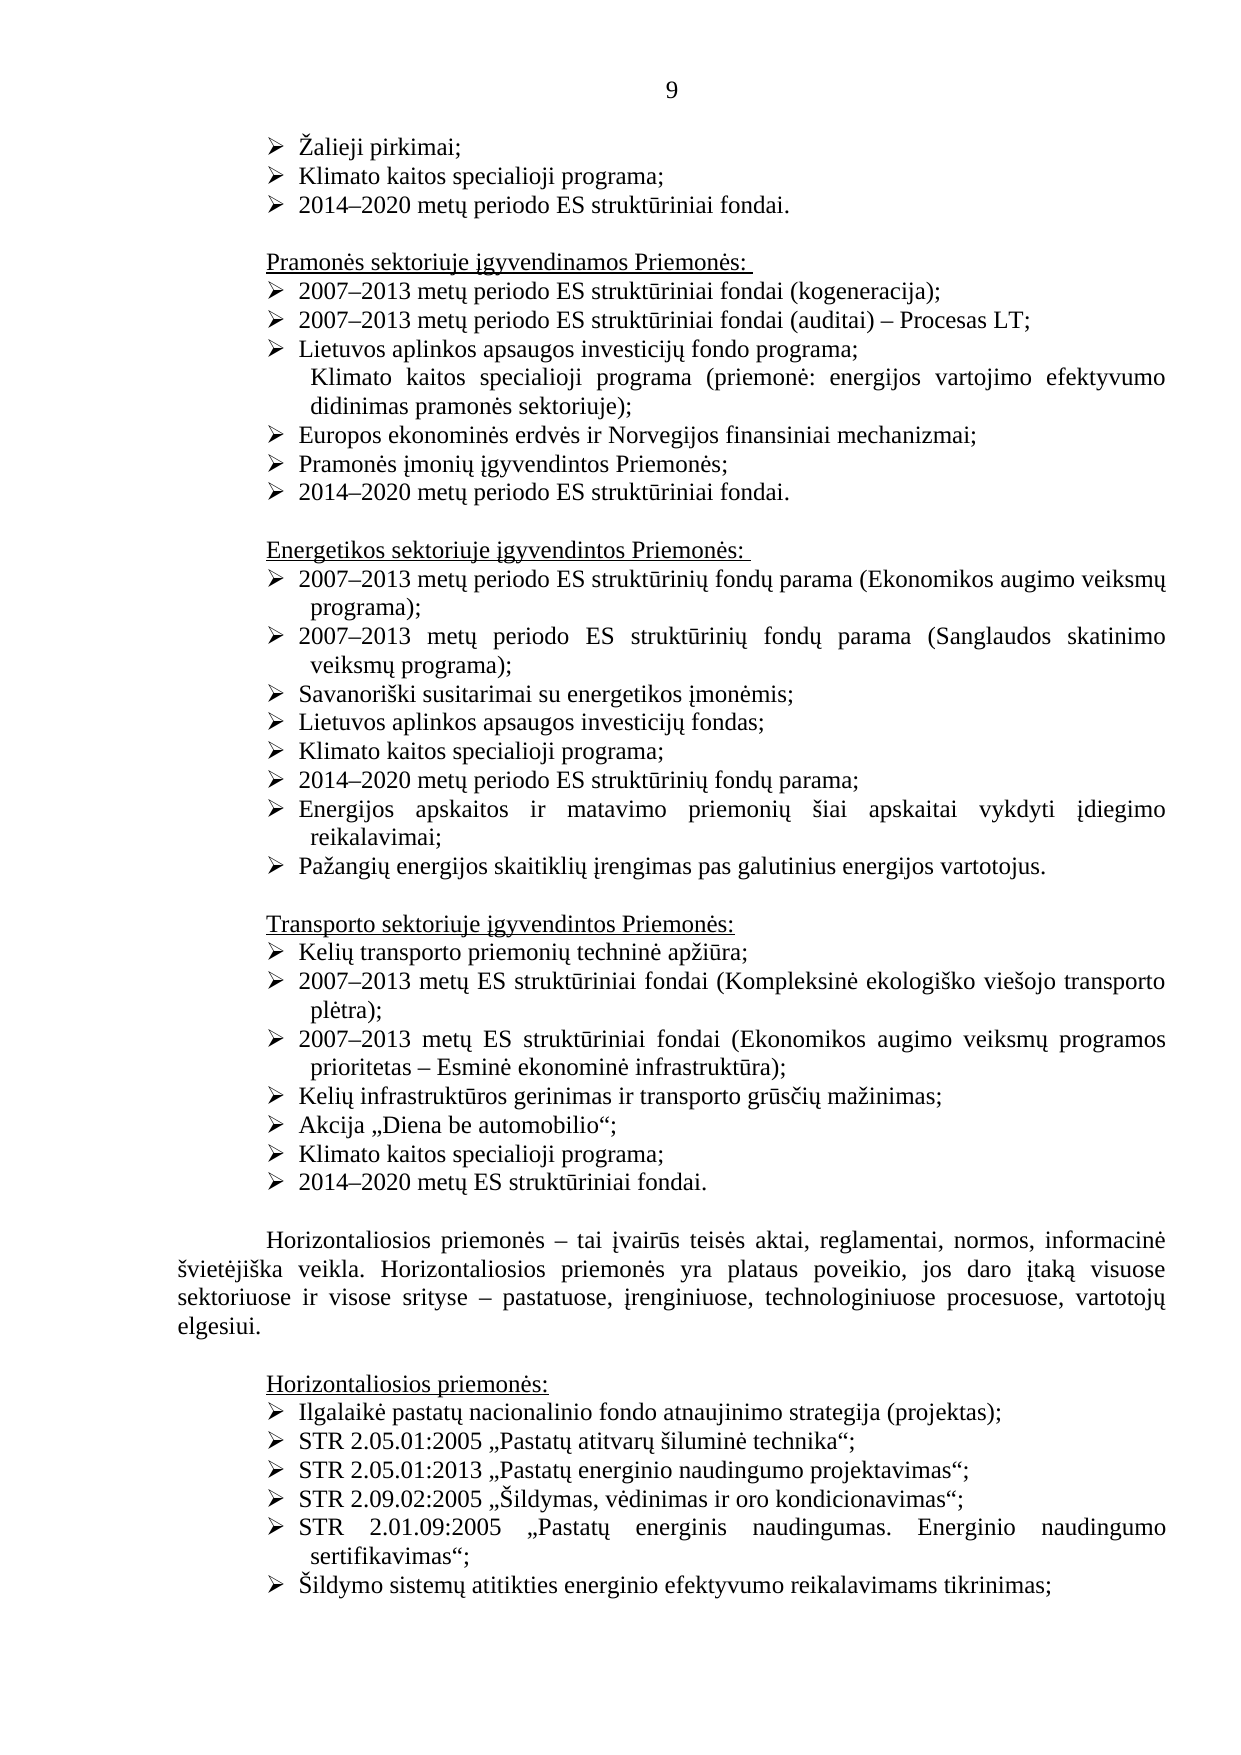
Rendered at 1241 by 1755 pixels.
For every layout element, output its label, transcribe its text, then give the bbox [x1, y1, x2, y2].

text 2007–2013 metų ES struktūriniai fondai (Ekonomikos augimo veiksmų programos prioritetas – Esminė ekonominė infrastruktūra); [266, 1024, 1166, 1081]
text Klimato kaitos specialioji programa; [266, 161, 1166, 190]
text 2007–2013 metų ES struktūriniai fondai (Kompleksinė ekologiško viešojo transporto plėtra); [266, 966, 1166, 1024]
text Ilgalaikė pastatų nacionalinio fondo atnaujinimo strategija (projektas); [266, 1397, 1166, 1426]
text Klimato kaitos specialioji programa; [266, 1139, 1166, 1167]
text 2007–2013 metų periodo ES struktūriniai fondai (kogeneracija); [266, 276, 1166, 305]
text Transporto sektoriuje įgyvendintos Priemonės: [177, 909, 1166, 937]
text Pramonės sektoriuje įgyvendinamos Priemonės: [177, 247, 1166, 276]
text Klimato kaitos specialioji programa (priemonė: energijos vartojimo efektyvumo didinimas pramonės sektoriuje); [310, 362, 1166, 420]
text Energijos apskaitos ir matavimo priemonių šiai apskaitai vykdyti įdiegimo reikalavimai; [266, 794, 1166, 851]
text STR 2.09.02:2005 „Šildymas, vėdinimas ir oro kondicionavimas“; [266, 1484, 1166, 1512]
text 2014–2020 metų periodo ES struktūriniai fondai. [266, 190, 1166, 219]
text Klimato kaitos specialioji programa; [266, 736, 1166, 765]
text Kelių transporto priemonių techninė apžiūra; [266, 937, 1166, 966]
text Horizontaliosios priemonės – tai įvairūs teisės aktai, reglamentai, normos, informacinė švietėjiška veikla. Horizontaliosios priemonės yra plataus poveikio, jos daro įtaką visuose sektoriuose ir visose srityse – pastatuose, įrenginiuose, technologiniuose procesuose, vartotojų elgesiui. [177, 1225, 1166, 1340]
text Šildymo sistemų atitikties energinio efektyvumo reikalavimams tikrinimas; [266, 1570, 1166, 1599]
text Pramonės įmonių įgyvendintos Priemonės; [266, 449, 1166, 477]
text Savanoriški susitarimai su energetikos įmonėmis; [266, 679, 1166, 707]
text 2014–2020 metų ES struktūriniai fondai. [266, 1167, 1166, 1196]
text 2007–2013 metų periodo ES struktūriniai fondai (auditai) – Procesas LT; [266, 305, 1166, 334]
text Kelių infrastruktūros gerinimas ir transporto grūsčių mažinimas; [266, 1081, 1166, 1110]
text 2014–2020 metų periodo ES struktūriniai fondai. [266, 477, 1166, 506]
text 2014–2020 metų periodo ES struktūrinių fondų parama; [266, 765, 1166, 794]
text Europos ekonominės erdvės ir Norvegijos finansiniai mechanizmai; [266, 420, 1166, 449]
text Energetikos sektoriuje įgyvendintos Priemonės: [177, 535, 1166, 564]
text Akcija „Diena be automobilio“; [266, 1110, 1166, 1139]
text 2007–2013 metų periodo ES struktūrinių fondų parama (Sanglaudos skatinimo veiksmų programa); [266, 621, 1166, 679]
text STR 2.01.09:2005 „Pastatų energinis naudingumas. Energinio naudingumo sertifikavimas“; [266, 1512, 1166, 1570]
text STR 2.05.01:2013 „Pastatų energinio naudingumo projektavimas“; [266, 1455, 1166, 1484]
text Horizontaliosios priemonės: [177, 1369, 1166, 1397]
text Lietuvos aplinkos apsaugos investicijų fondo programa; [266, 334, 1166, 362]
text 2007–2013 metų periodo ES struktūrinių fondų parama (Ekonomikos augimo veiksmų programa); [266, 564, 1166, 621]
text Lietuvos aplinkos apsaugos investicijų fondas; [266, 707, 1166, 736]
text STR 2.05.01:2005 „Pastatų atitvarų šiluminė technika“; [266, 1426, 1166, 1455]
text Žalieji pirkimai; [266, 132, 1166, 161]
text Pažangių energijos skaitiklių įrengimas pas galutinius energijos vartotojus. [266, 851, 1166, 880]
